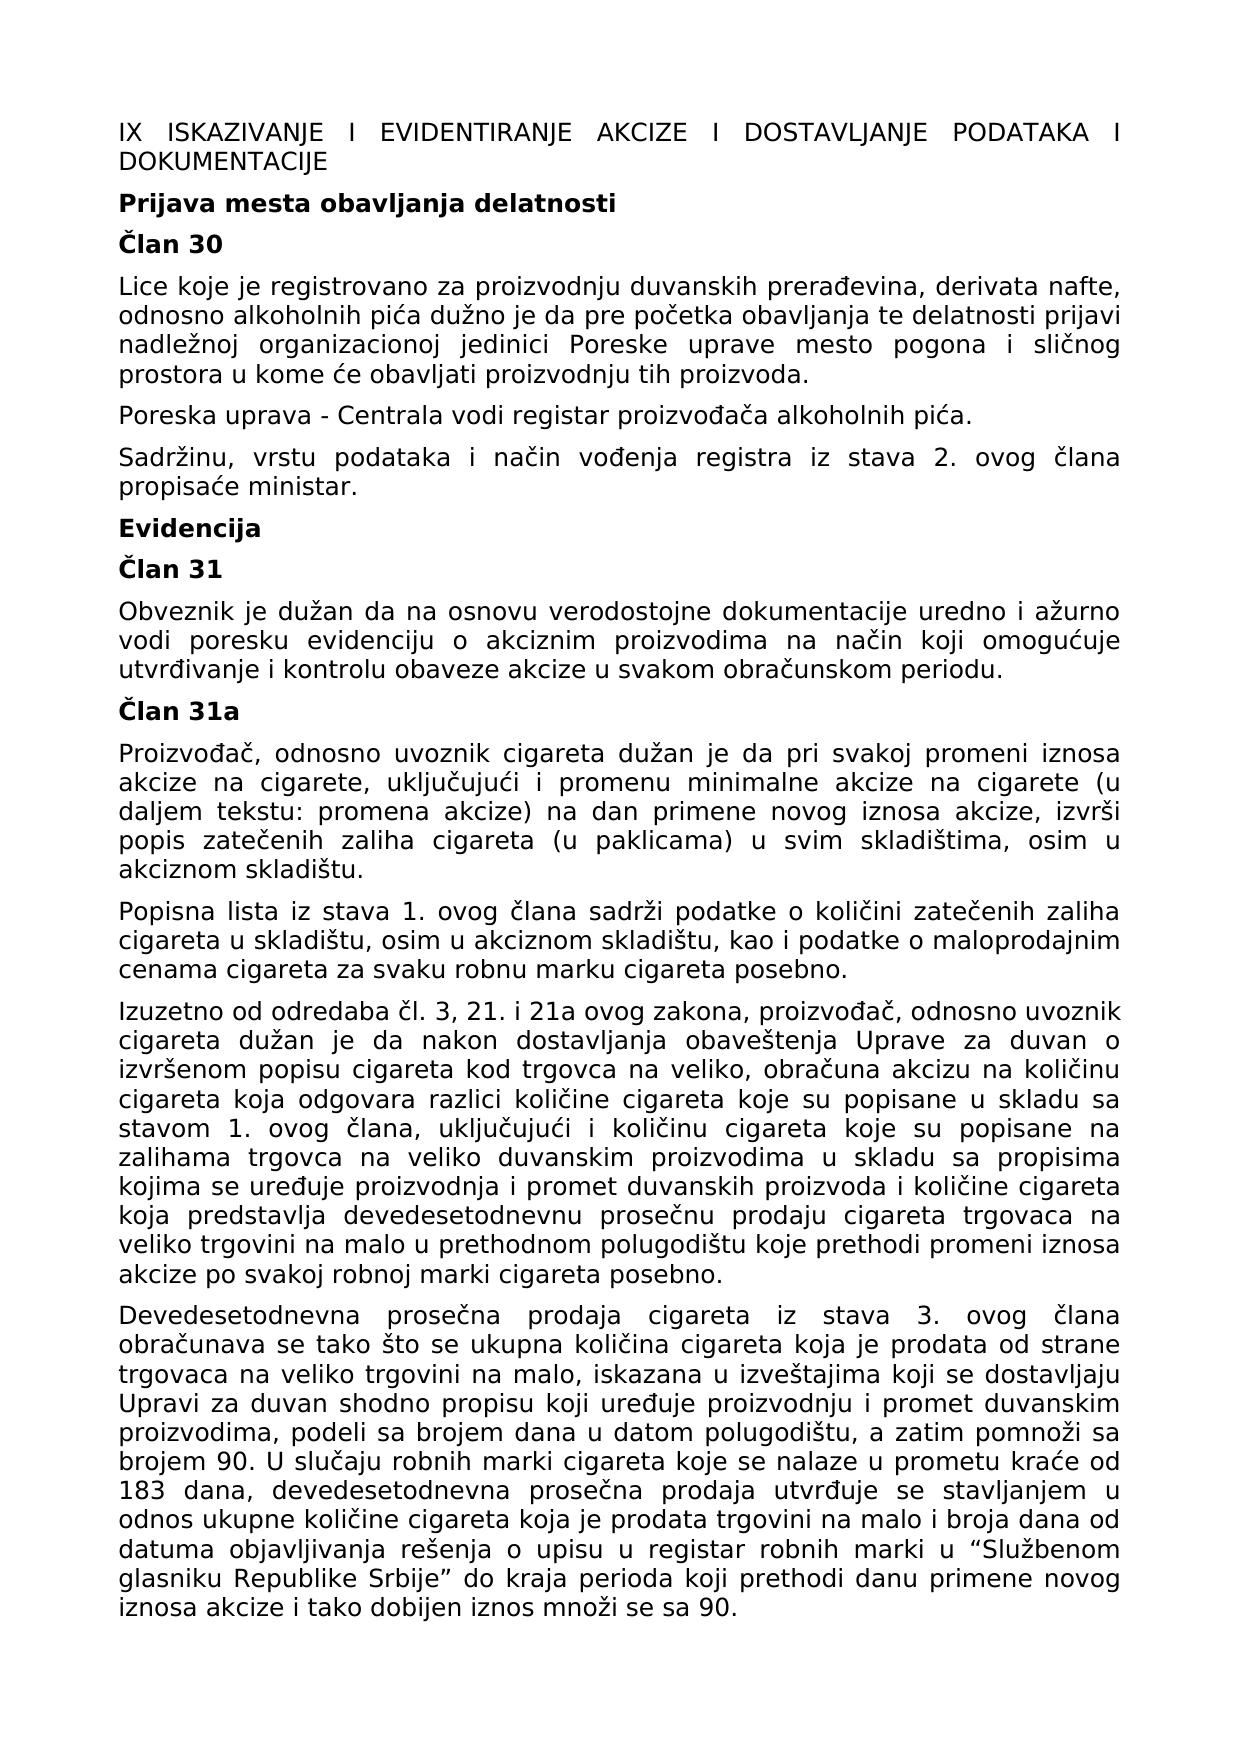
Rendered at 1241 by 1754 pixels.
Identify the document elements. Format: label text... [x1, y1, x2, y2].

text Obveznik je dužan da na osnovu verodostojne dokumentacije uredno i ažurno vodi poresku evidenciju o akciznim proizvodima na način koji omogućuje utvrđivanje i kontrolu obaveze akcize u svakom obračunskom periodu. [118, 597, 1122, 685]
text Devedesetodnevna prosečna prodaja cigareta iz stava 3. ovog člana obračunava se tako što se ukupna količina cigareta koja je prodata od strane trgovaca na veliko trgovini na malo, iskazana u izveštajima koji se dostavljaju Upravi za duvan shodno propisu koji uređuje proizvodnju i promet duvanskim proizvodima, podeli sa brojem dana u datom polugodištu, a zatim pomnoži sa brojem 90. U slučaju robnih marki cigareta koje se nalaze u prometu kraće od 183 dana, devedesetodnevna prosečna prodaja utvrđuje se stavljanjem u odnos ukupne količine cigareta koja je prodata trgovini na malo i broja dana od datuma objavljivanja rešenja o upisu u registar robnih marki u “Službenom glasniku Republike Srbije” do kraja perioda koji prethodi danu primene novog iznosa akcize i tako dobijen iznos množi se sa 90. [118, 1301, 1122, 1622]
text Prijava mesta obavljanja delatnosti [118, 189, 1122, 218]
text IX ISKAZIVANJE I EVIDENTIRANJE AKCIZE I DOSTAVLJANJE PODATAKA I DOKUMENTACIJE [118, 118, 1122, 176]
text Poreska uprava - Centrala vodi registar proizvođača alkoholnih pića. [118, 401, 1122, 431]
text Evidencija [118, 514, 1122, 543]
text Član 31 [118, 556, 1122, 585]
text Lice koje je registrovano za proizvodnju duvanskih prerađevina, derivata nafte, odnosno alkoholnih pića dužno je da pre početka obavljanja te delatnosti prijavi nadležnoj organizacionoj jedinici Poreske uprave mesto pogona i sličnog prostora u kome će obavljati proizvodnju tih proizvoda. [118, 272, 1122, 389]
text Popisna lista iz stava 1. ovog člana sadrži podatke o količini zatečenih zaliha cigareta u skladištu, osim u akciznom skladištu, kao i podatke o maloprodajnim cenama cigareta za svaku robnu marku cigareta posebno. [118, 897, 1122, 985]
text Član 30 [118, 231, 1122, 260]
text Izuzetno od odredaba čl. 3, 21. i 21a ovog zakona, proizvođač, odnosno uvoznik cigareta dužan je da nakon dostavljanja obaveštenja Uprave za duvan o izvršenom popisu cigareta kod trgovca na veliko, obračuna akcizu na količinu cigareta koja odgovara razlici količine cigareta koje su popisane u skladu sa stavom 1. ovog člana, uključujući i količinu cigareta koje su popisane na zalihama trgovca na veliko duvanskim proizvodima u skladu sa propisima kojima se uređuje proizvodnja i promet duvanskih proizvoda i količine cigareta koja predstavlja devedesetodnevnu prosečnu prodaju cigareta trgovaca na veliko trgovini na malo u prethodnom polugodištu koje prethodi promeni iznosa akcize po svakoj robnoj marki cigareta posebno. [118, 997, 1122, 1289]
text Proizvođač, odnosno uvoznik cigareta dužan je da pri svakoj promeni iznosa akcize na cigarete, uključujući i promenu minimalne akcize na cigarete (u daljem tekstu: promena akcize) na dan primene novog iznosa akcize, izvrši popis zatečenih zaliha cigareta (u paklicama) u svim skladištima, osim u akciznom skladištu. [118, 739, 1122, 885]
text Sadržinu, vrstu podataka i način vođenja registra iz stava 2. ovog člana propisaće ministar. [118, 443, 1122, 501]
text Član 31a [118, 697, 1122, 726]
